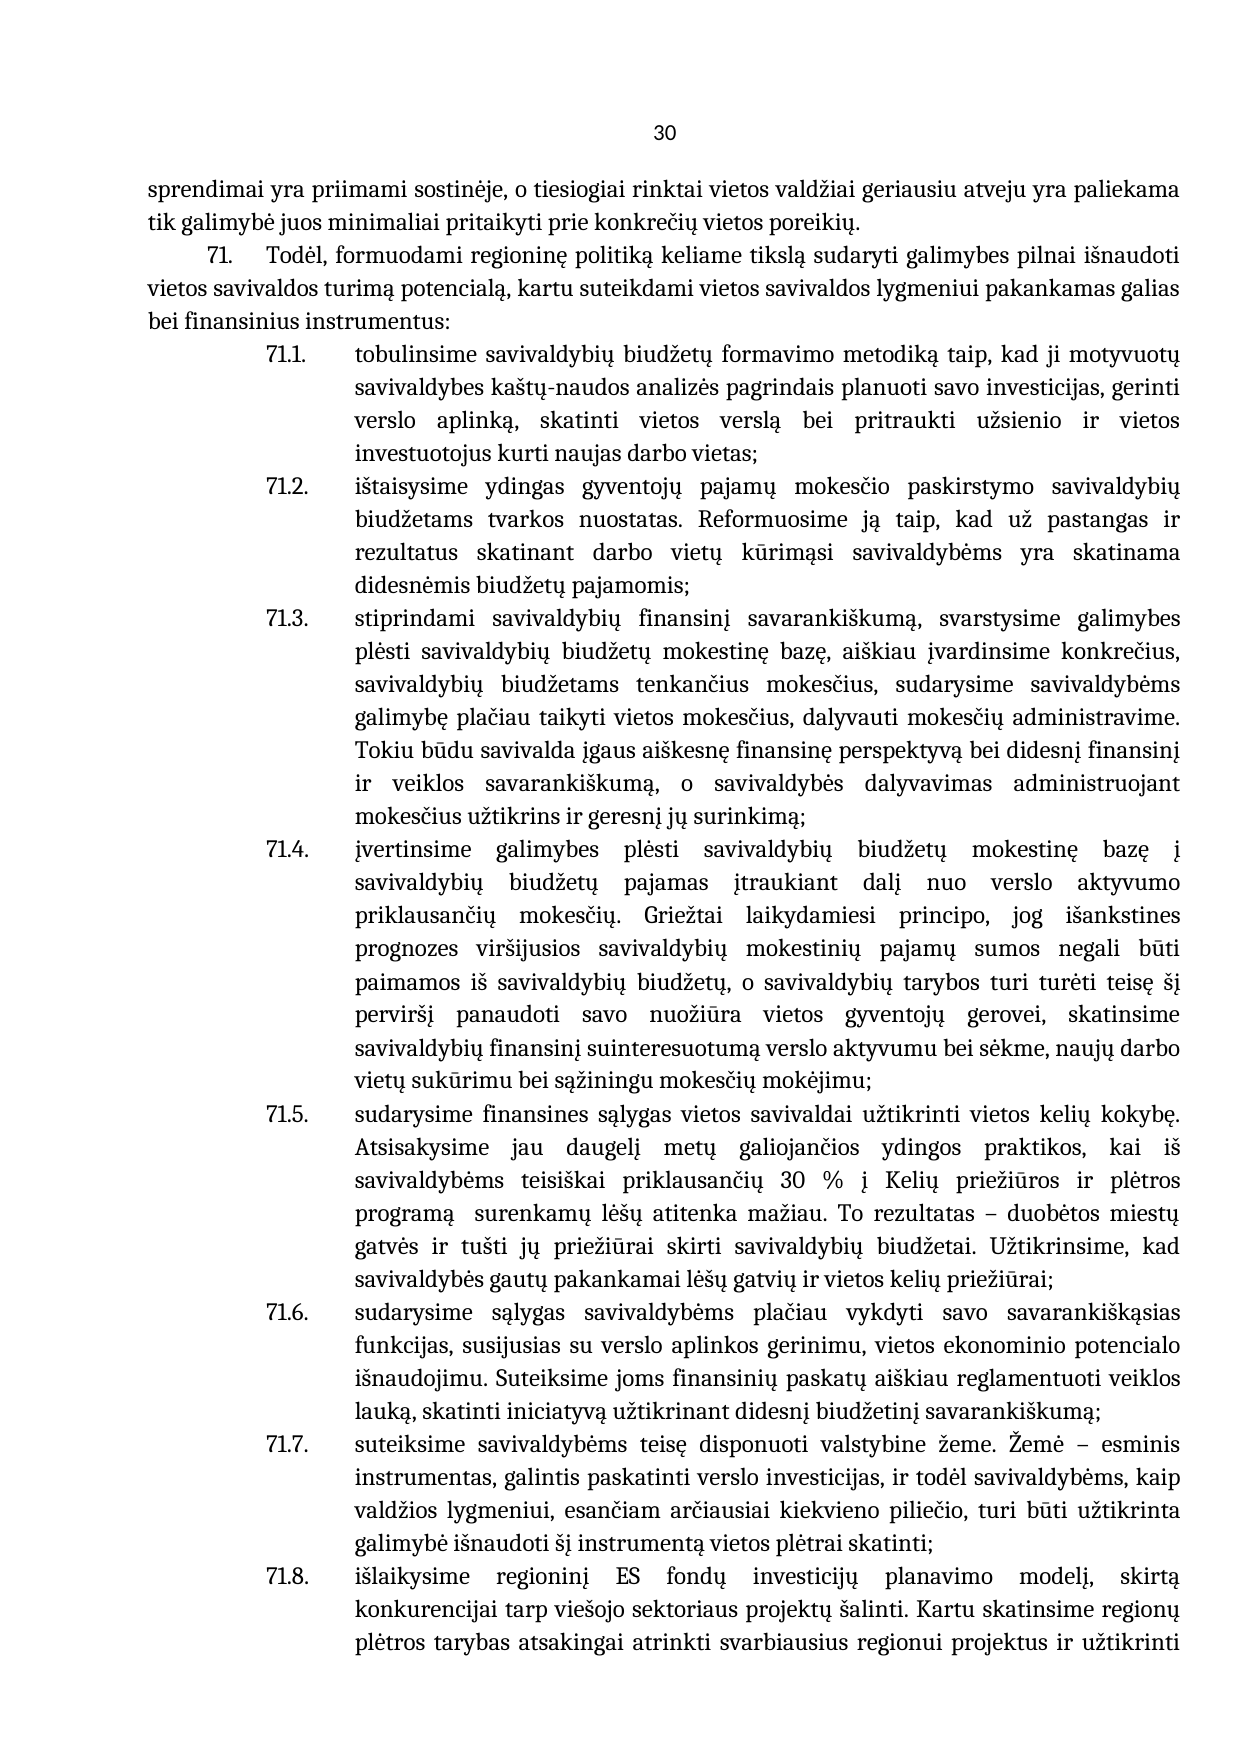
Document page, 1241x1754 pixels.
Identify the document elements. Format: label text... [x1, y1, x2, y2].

text 71.6. sudarysime sąlygas savivaldybėms plačiau vykdyti savo savarankiškąsias funkcijas, susijusias su verslo aplinkos gerinimu, vietos ekonominio potencialo išnaudojimu. Suteiksime joms finansinių paskatų aiškiau reglamentuoti veiklos lauką, skatinti iniciatyvą užtikrinant didesnį biudžetinį savarankiškumą; [266, 1298, 1181, 1425]
text 71.8. išlaikysime regioninį ES fondų investicijų planavimo modelį, skirtą konkurencijai tarp viešojo sektoriaus projektų šalinti. Kartu skatinsime regionų plėtros tarybas atsakingai atrinkti svarbiausius regionui projektus ir užtikrinti [266, 1562, 1181, 1657]
text 71.2. ištaisysime ydingas gyventojų pajamų mokesčio paskirstymo savivaldybių biudžetams tvarkos nuostatas. Reformuosime ją taip, kad už pastangas ir rezultatus skatinant darbo vietų kūrimąsi savivaldybėms yra skatinama didesnėmis biudžetų pajamomis; [266, 472, 1181, 600]
text 71.7. suteiksime savivaldybėms teisę disponuoti valstybine žeme. Žemė – esminis instrumentas, galintis paskatinti verslo investicijas, ir todėl savivaldybėms, kaip valdžios lygmeniui, esančiam arčiausiai kiekvieno piliečio, turi būti užtikrinta galimybė išnaudoti šį instrumentą vietos plėtrai skatinti; [266, 1430, 1181, 1557]
text 71.4. įvertinsime galimybes plėsti savivaldybių biudžetų mokestinę bazę į savivaldybių biudžetų pajamas įtraukiant dalį nuo verslo aktyvumo priklausančių mokesčių. Griežtai laikydamiesi principo, jog išankstines prognozes viršijusios savivaldybių mokestinių pajamų sumos negali būti paimamos iš savivaldybių biudžetų, o savivaldybių tarybos turi turėti teisę šį perviršį panaudoti savo nuožiūra vietos gyventojų gerovei, skatinsime savivaldybių finansinį suinteresuotumą verslo aktyvumu bei sėkme, naujų darbo vietų sukūrimu bei sąžiningu mokesčių mokėjimu; [266, 835, 1181, 1095]
text sprendimai yra priimami sostinėje, o tiesiogiai rinktai vietos valdžiai geriausiu atveju yra paliekama tik galimybė juos minimaliai pritaikyti prie konkrečių vietos poreikių. [148, 175, 1181, 237]
text 71.3. stiprindami savivaldybių finansinį savarankiškumą, svarstysime galimybes plėsti savivaldybių biudžetų mokestinę bazę, aiškiau įvardinsime konkrečius, savivaldybių biudžetams tenkančius mokesčius, sudarysime savivaldybėms galimybę plačiau taikyti vietos mokesčius, dalyvauti mokesčių administravime. Tokiu būdu savivalda įgaus aiškesnę finansinę perspektyvą bei didesnį finansinį ir veiklos savarankiškumą, o savivaldybės dalyvavimas administruojant mokesčius užtikrins ir geresnį jų surinkimą; [266, 604, 1181, 831]
text 71.1. tobulinsime savivaldybių biudžetų formavimo metodiką taip, kad ji motyvuotų savivaldybes kaštų-naudos analizės pagrindais planuoti savo investicijas, gerinti verslo aplinką, skatinti vietos verslą bei pritraukti užsienio ir vietos investuotojus kurti naujas darbo vietas; [266, 340, 1181, 468]
text 71. Todėl, formuodami regioninę politiką keliame tikslą sudaryti galimybes pilnai išnaudoti vietos savivaldos turimą potencialą, kartu suteikdami vietos savivaldos lygmeniui pakankamas galias bei finansinius instrumentus: [148, 241, 1181, 336]
text 71.5. sudarysime finansines sąlygas vietos savivaldai užtikrinti vietos kelių kokybę. Atsisakysime jau daugelį metų galiojančios ydingos praktikos, kai iš savivaldybėms teisiškai priklausančių 30 % į Kelių priežiūros ir plėtros programą surenkamų lėšų atitenka mažiau. To rezultatas – duobėtos miestų gatvės ir tušti jų priežiūrai skirti savivaldybių biudžetai. Užtikrinsime, kad savivaldybės gautų pakankamai lėšų gatvių ir vietos kelių priežiūrai; [266, 1099, 1181, 1293]
